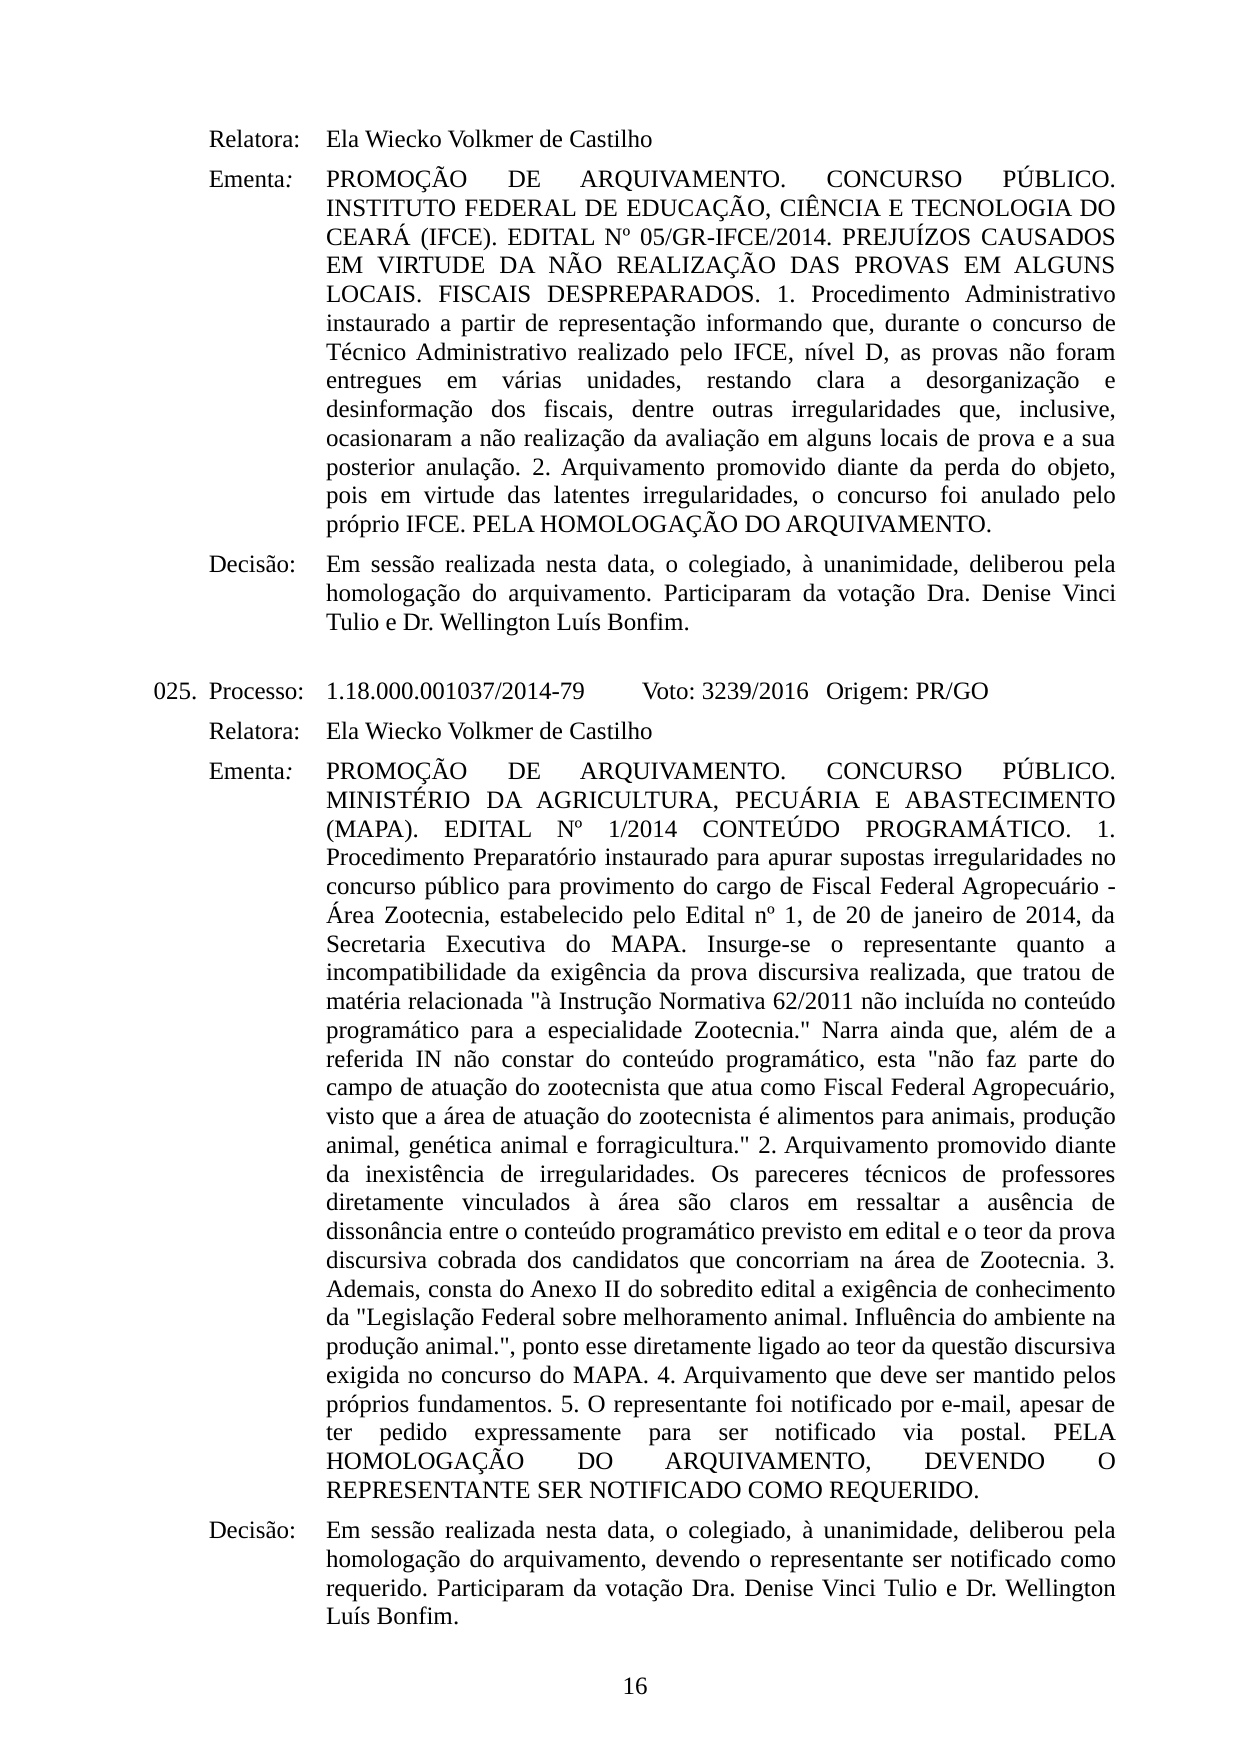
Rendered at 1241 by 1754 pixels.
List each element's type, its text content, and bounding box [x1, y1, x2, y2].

table_cell Ementa: [203, 750, 320, 1509]
table_header 1.18.000.001037/2014-79 [320, 670, 636, 710]
table_cell Ementa: [203, 158, 320, 543]
table_cell Em sessão realizada nesta data, o colegiado, à unanimidade, deliberou pela homologação do arquivamento, devendo o representante ser notificado como requerido. Participaram da votação Dra. Denise Vinci Tulio e Dr. Wellington Luís Bonfim. [320, 1509, 1122, 1636]
table_cell [148, 544, 203, 641]
table_header Voto: 3239/2016 [636, 670, 820, 710]
table_header 025. [148, 670, 203, 710]
table_cell [148, 158, 203, 543]
table_cell [148, 750, 203, 1509]
table_cell PROMOÇÃO DE ARQUIVAMENTO. CONCURSO PÚBLICO. INSTITUTO FEDERAL DE EDUCAÇÃO, CIÊNCIA E TECNOLOGIA DO CEARÁ (IFCE). EDITAL Nº 05/GR-IFCE/2014. PREJUÍZOS CAUSADOS EM VIRTUDE DA NÃO REALIZAÇÃO DAS PROVAS EM ALGUNS LOCAIS. FISCAIS DESPREPARADOS. 1. Procedimento Administrativo instaurado a partir de representação informando que, durante o concurso de Técnico Administrativo realizado pelo IFCE, nível D, as provas não foram entregues em várias unidades, restando clara a desorganização e desinformação dos fiscais, dentre outras irregularidades que, inclusive, ocasionaram a não realização da avaliação em alguns locais de prova e a sua posterior anulação. 2. Arquivamento promovido diante da perda do objeto, pois em virtude das latentes irregularidades, o concurso foi anulado pelo próprio IFCE. PELA HOMOLOGAÇÃO DO ARQUIVAMENTO. [320, 158, 1122, 543]
table_cell [148, 118, 203, 158]
table_cell [148, 1509, 203, 1636]
table_cell Relatora: [203, 710, 320, 750]
table_cell Decisão: [203, 1509, 320, 1636]
table_cell [148, 710, 203, 750]
table_header Origem: PR/GO [820, 670, 1122, 710]
table_header Processo: [203, 670, 320, 710]
table_cell Relatora: [203, 118, 320, 158]
table_cell Ela Wiecko Volkmer de Castilho [320, 710, 1122, 750]
table_cell Ela Wiecko Volkmer de Castilho [320, 118, 1122, 158]
table_cell Decisão: [203, 544, 320, 641]
table_cell PROMOÇÃO DE ARQUIVAMENTO. CONCURSO PÚBLICO. MINISTÉRIO DA AGRICULTURA, PECUÁRIA E ABASTECIMENTO (MAPA). EDITAL Nº 1/2014 CONTEÚDO PROGRAMÁTICO. 1. Procedimento Preparatório instaurado para apurar supostas irregularidades no concurso público para provimento do cargo de Fiscal Federal Agropecuário - Área Zootecnia, estabelecido pelo Edital nº 1, de 20 de janeiro de 2014, da Secretaria Executiva do MAPA. Insurge-se o representante quanto a incompatibilidade da exigência da prova discursiva realizada, que tratou de matéria relacionada "à Instrução Normativa 62/2011 não incluída no conteúdo programático para a especialidade Zootecnia." Narra ainda que, além de a referida IN não constar do conteúdo programático, esta "não faz parte do campo de atuação do zootecnista que atua como Fiscal Federal Agropecuário, visto que a área de atuação do zootecnista é alimentos para animais, produção animal, genética animal e forragicultura." 2. Arquivamento promovido diante da inexistência de irregularidades. Os pareceres técnicos de professores diretamente vinculados à área são claros em ressaltar a ausência de dissonância entre o conteúdo programático previsto em edital e o teor da prova discursiva cobrada dos candidatos que concorriam na área de Zootecnia. 3. Ademais, consta do Anexo II do sobredito edital a exigência de conhecimento da "Legislação Federal sobre melhoramento animal. Influência do ambiente na produção animal.", ponto esse diretamente ligado ao teor da questão discursiva exigida no concurso do MAPA. 4. Arquivamento que deve ser mantido pelos próprios fundamentos. 5. O representante foi notificado por e-mail, apesar de ter pedido expressamente para ser notificado via postal. PELA HOMOLOGAÇÃO DO ARQUIVAMENTO, DEVENDO O REPRESENTANTE SER NOTIFICADO COMO REQUERIDO. [320, 750, 1122, 1509]
table_cell Em sessão realizada nesta data, o colegiado, à unanimidade, deliberou pela homologação do arquivamento. Participaram da votação Dra. Denise Vinci Tulio e Dr. Wellington Luís Bonfim. [320, 544, 1122, 641]
